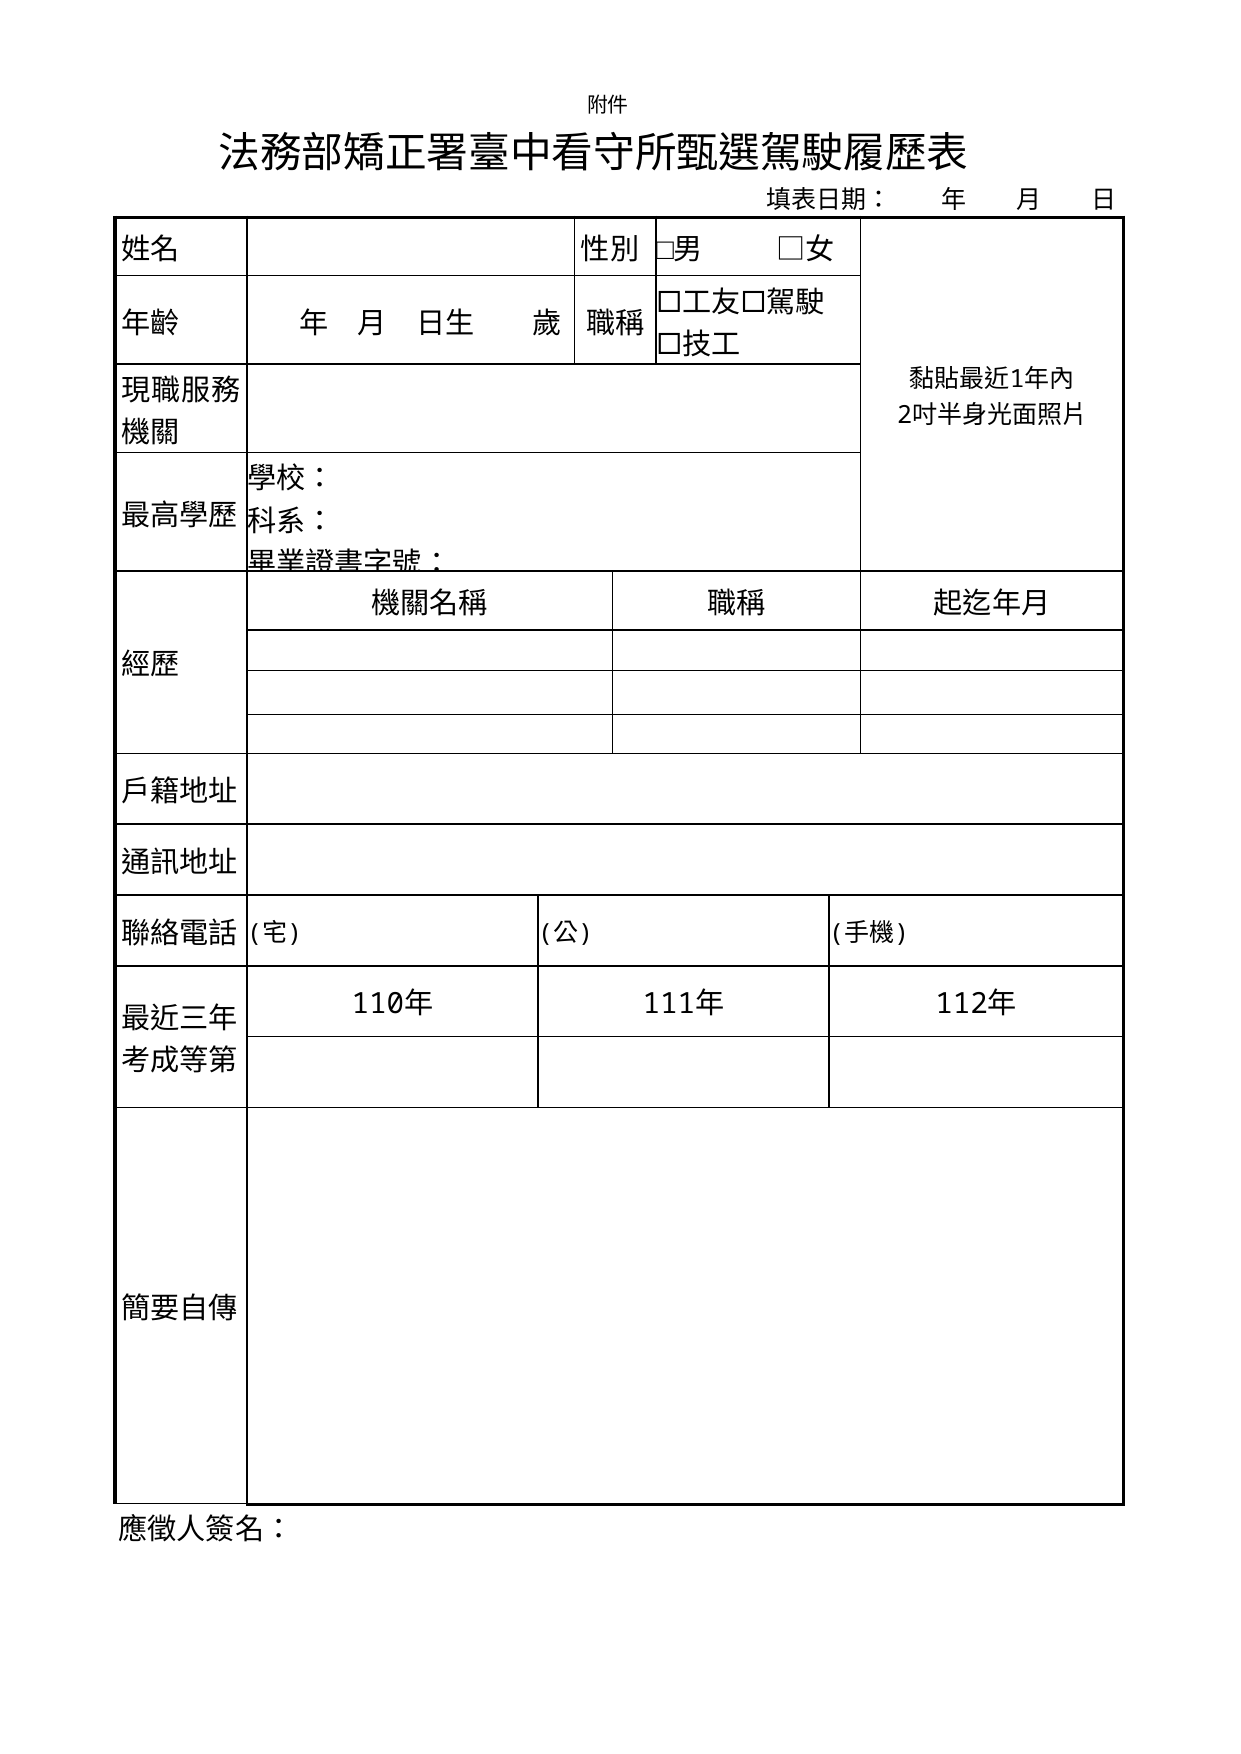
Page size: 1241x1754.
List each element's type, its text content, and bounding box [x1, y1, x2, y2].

table_cell [248, 1326, 1122, 1371]
table_cell [861, 671, 1122, 713]
table_cell [613, 715, 860, 752]
table_cell (宅) [248, 896, 537, 965]
table_cell (公) [539, 896, 828, 965]
table_cell [861, 631, 1122, 670]
table_cell 職稱 [613, 572, 860, 629]
text 填表日期： 年 月 日 [716, 179, 1122, 216]
table_cell 職稱 [575, 276, 655, 363]
table_cell [248, 1240, 1122, 1282]
table_cell [248, 754, 1122, 823]
table_cell (手機) [830, 896, 1122, 965]
table_cell 機關名稱 [248, 572, 612, 629]
table_cell 起迄年月 [861, 572, 1122, 629]
table_cell 聯絡電話 [117, 896, 246, 965]
table_cell 最近三年 考成等第 [117, 967, 246, 1107]
table_cell [248, 671, 612, 713]
table_cell [830, 1037, 1122, 1107]
table_cell [248, 825, 1122, 894]
table_cell [248, 1371, 1122, 1416]
table_cell 通訊地址 [117, 825, 246, 894]
table_cell 戶籍地址 [117, 754, 246, 823]
table_cell 經歷 [117, 572, 246, 752]
table_cell 最高學歷 [117, 453, 246, 570]
table_header 姓名 [117, 219, 246, 275]
table_header 黏貼最近1年內 2吋半身光面照片 [861, 219, 1122, 570]
table_cell [248, 1282, 1122, 1326]
table_cell 年 月 日生 歲 [248, 276, 574, 363]
table_cell [613, 671, 860, 713]
table_cell [248, 1148, 1122, 1194]
table_cell [539, 1037, 828, 1107]
table_cell 112年 [830, 967, 1122, 1036]
table_header [248, 219, 574, 275]
table_cell 簡要自傳 [117, 1108, 246, 1503]
table_header 性別 [575, 219, 655, 275]
table_cell 現職服務機關 [117, 365, 246, 452]
table_header □男 □女 [657, 219, 860, 275]
table_cell 工友駕駛 技工 [657, 276, 860, 363]
table_cell 學校： 科系： 畢業證書字號： [248, 453, 860, 570]
table_cell [248, 631, 612, 670]
table_cell 111年 [539, 967, 828, 1036]
table_cell [248, 715, 612, 752]
table_cell [248, 1416, 1122, 1460]
table_cell [861, 715, 1122, 752]
table_cell 110年 [248, 967, 537, 1036]
table_cell 年齡 [117, 276, 246, 363]
table_cell [248, 1108, 1122, 1148]
table_cell [248, 1460, 1122, 1503]
text 應徵人簽名： [118, 1506, 1122, 1548]
text 法務部矯正署臺中看守所甄選駕駛履歷表 [118, 119, 1122, 179]
table_cell [248, 1194, 1122, 1240]
table_cell [248, 365, 860, 452]
table_cell [613, 631, 860, 670]
table_cell [248, 1037, 537, 1107]
